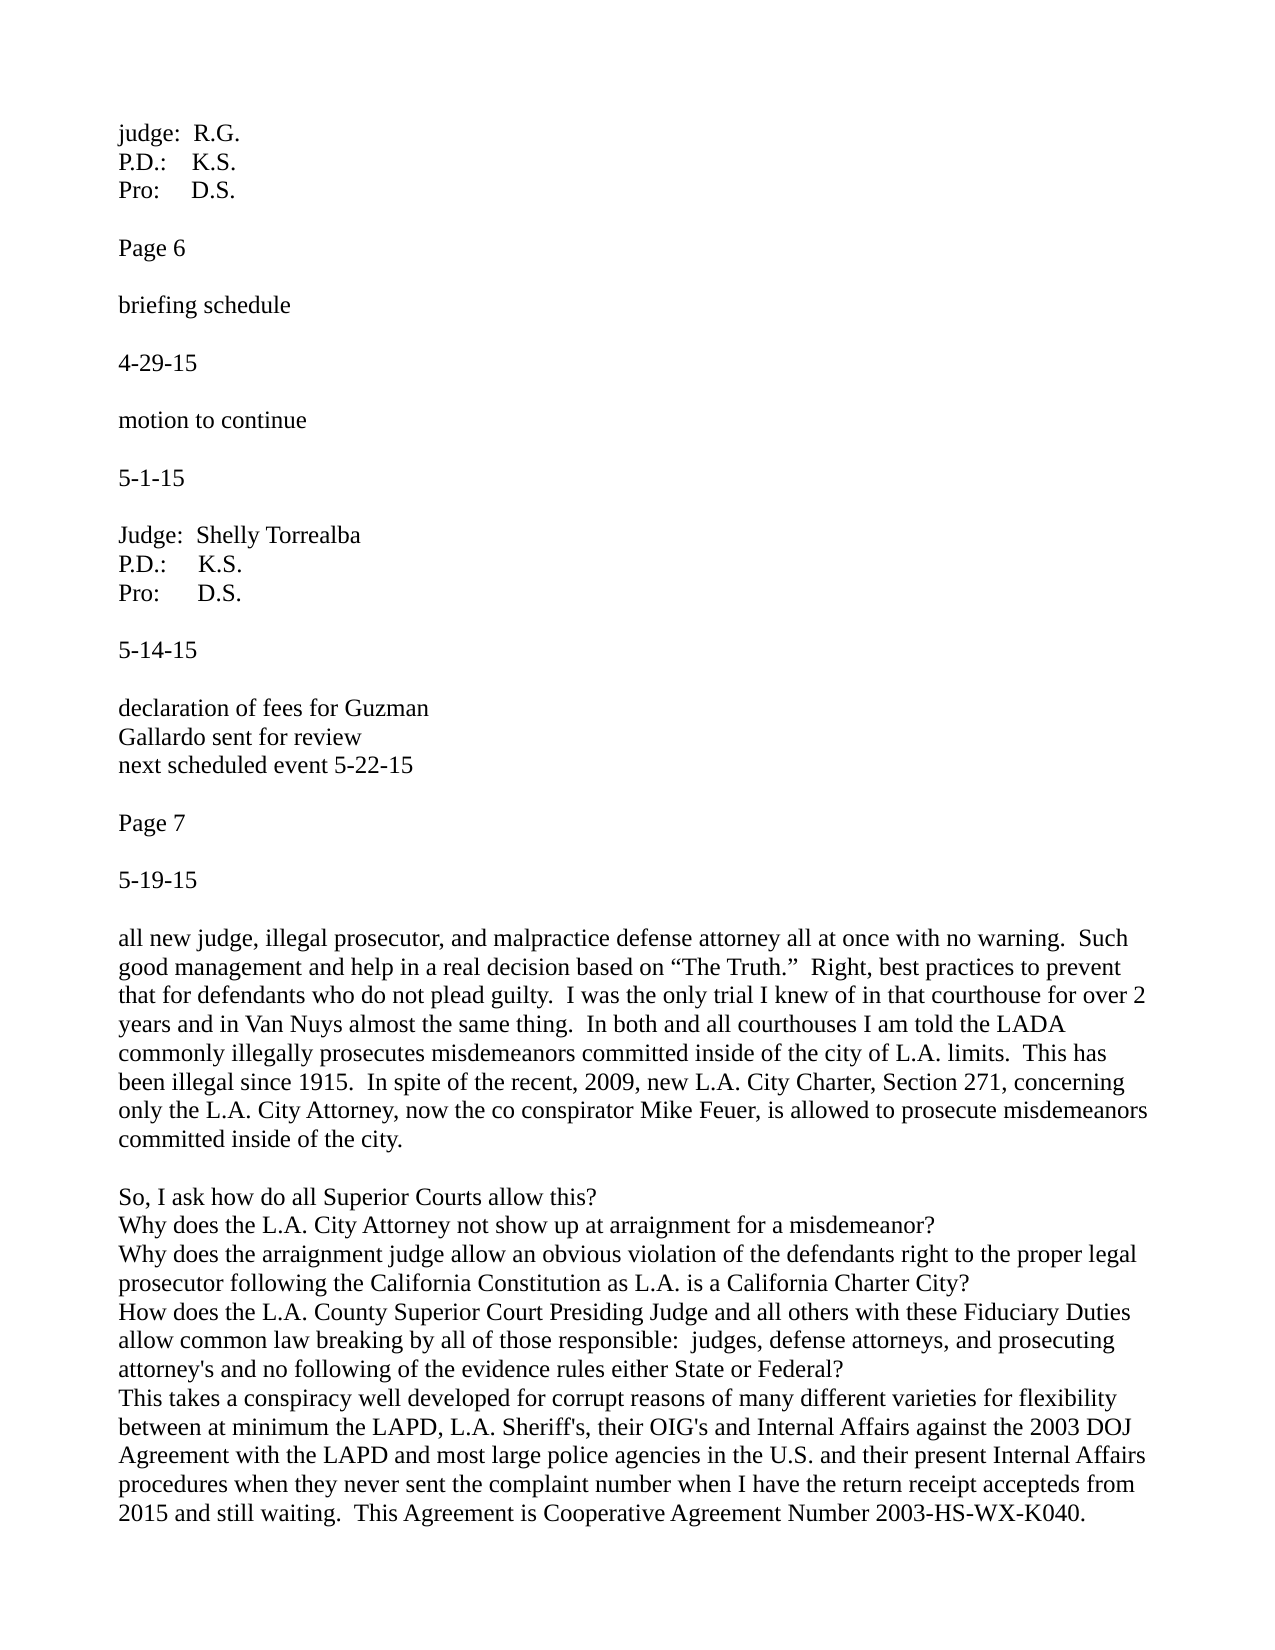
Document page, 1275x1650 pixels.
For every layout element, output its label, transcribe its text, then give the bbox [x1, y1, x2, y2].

text 5-19-15 [118, 866, 1157, 894]
text Gallardo sent for review [118, 722, 1157, 751]
text all new judge, illegal prosecutor, and malpractice defense attorney all at once with no warning. Such good management and help in a real decision based on “The Truth.” Right, best practices to prevent that for defendants who do not plead guilty. I was the only trial I knew of in that courthouse for over 2 years and in Van Nuys almost the same thing. In both and all courthouses I am told the LADA commonly illegally prosecutes misdemeanors committed inside of the city of L.A. limits. This has been illegal since 1915. In spite of the recent, 2009, new L.A. City Charter, Section 271, concerning only the L.A. City Attorney, now the co conspirator Mike Feuer, is allowed to prosecute misdemeanors committed inside of the city. [118, 923, 1157, 1153]
text next scheduled event 5-22-15 [118, 751, 1157, 779]
text P.D.: K.S. [118, 147, 1157, 176]
text judge: R.G. [118, 118, 1157, 147]
text 5-14-15 [118, 636, 1157, 664]
text Judge: Shelly Torrealba [118, 521, 1157, 549]
text Page 6 [118, 233, 1157, 262]
text This takes a conspiracy well developed for corrupt reasons of many different varieties for flexibility between at minimum the LAPD, L.A. Sheriff's, their OIG's and Internal Affairs against the 2003 DOJ Agreement with the LAPD and most large police agencies in the U.S. and their present Internal Affairs procedures when they never sent the complaint number when I have the return receipt accepteds from 2015 and still waiting. This Agreement is Cooperative Agreement Number 2003-HS-WX-K040. [118, 1383, 1157, 1527]
text Page 7 [118, 808, 1157, 837]
text Pro: D.S. [118, 176, 1157, 204]
text briefing schedule [118, 291, 1157, 319]
text Why does the L.A. City Attorney not show up at arraignment for a misdemeanor? [118, 1211, 1157, 1239]
text motion to continue [118, 406, 1157, 434]
text Why does the arraignment judge allow an obvious violation of the defendants right to the proper legal prosecutor following the California Constitution as L.A. is a California Charter City? [118, 1239, 1157, 1297]
text declaration of fees for Guzman [118, 693, 1157, 722]
text Pro: D.S. [118, 578, 1157, 607]
text 5-1-15 [118, 463, 1157, 492]
text How does the L.A. County Superior Court Presiding Judge and all others with these Fiduciary Duties allow common law breaking by all of those responsible: judges, defense attorneys, and prosecuting attorney's and no following of the evidence rules either State or Federal? [118, 1297, 1157, 1383]
text 4-29-15 [118, 348, 1157, 377]
text So, I ask how do all Superior Courts allow this? [118, 1182, 1157, 1211]
text P.D.: K.S. [118, 549, 1157, 578]
